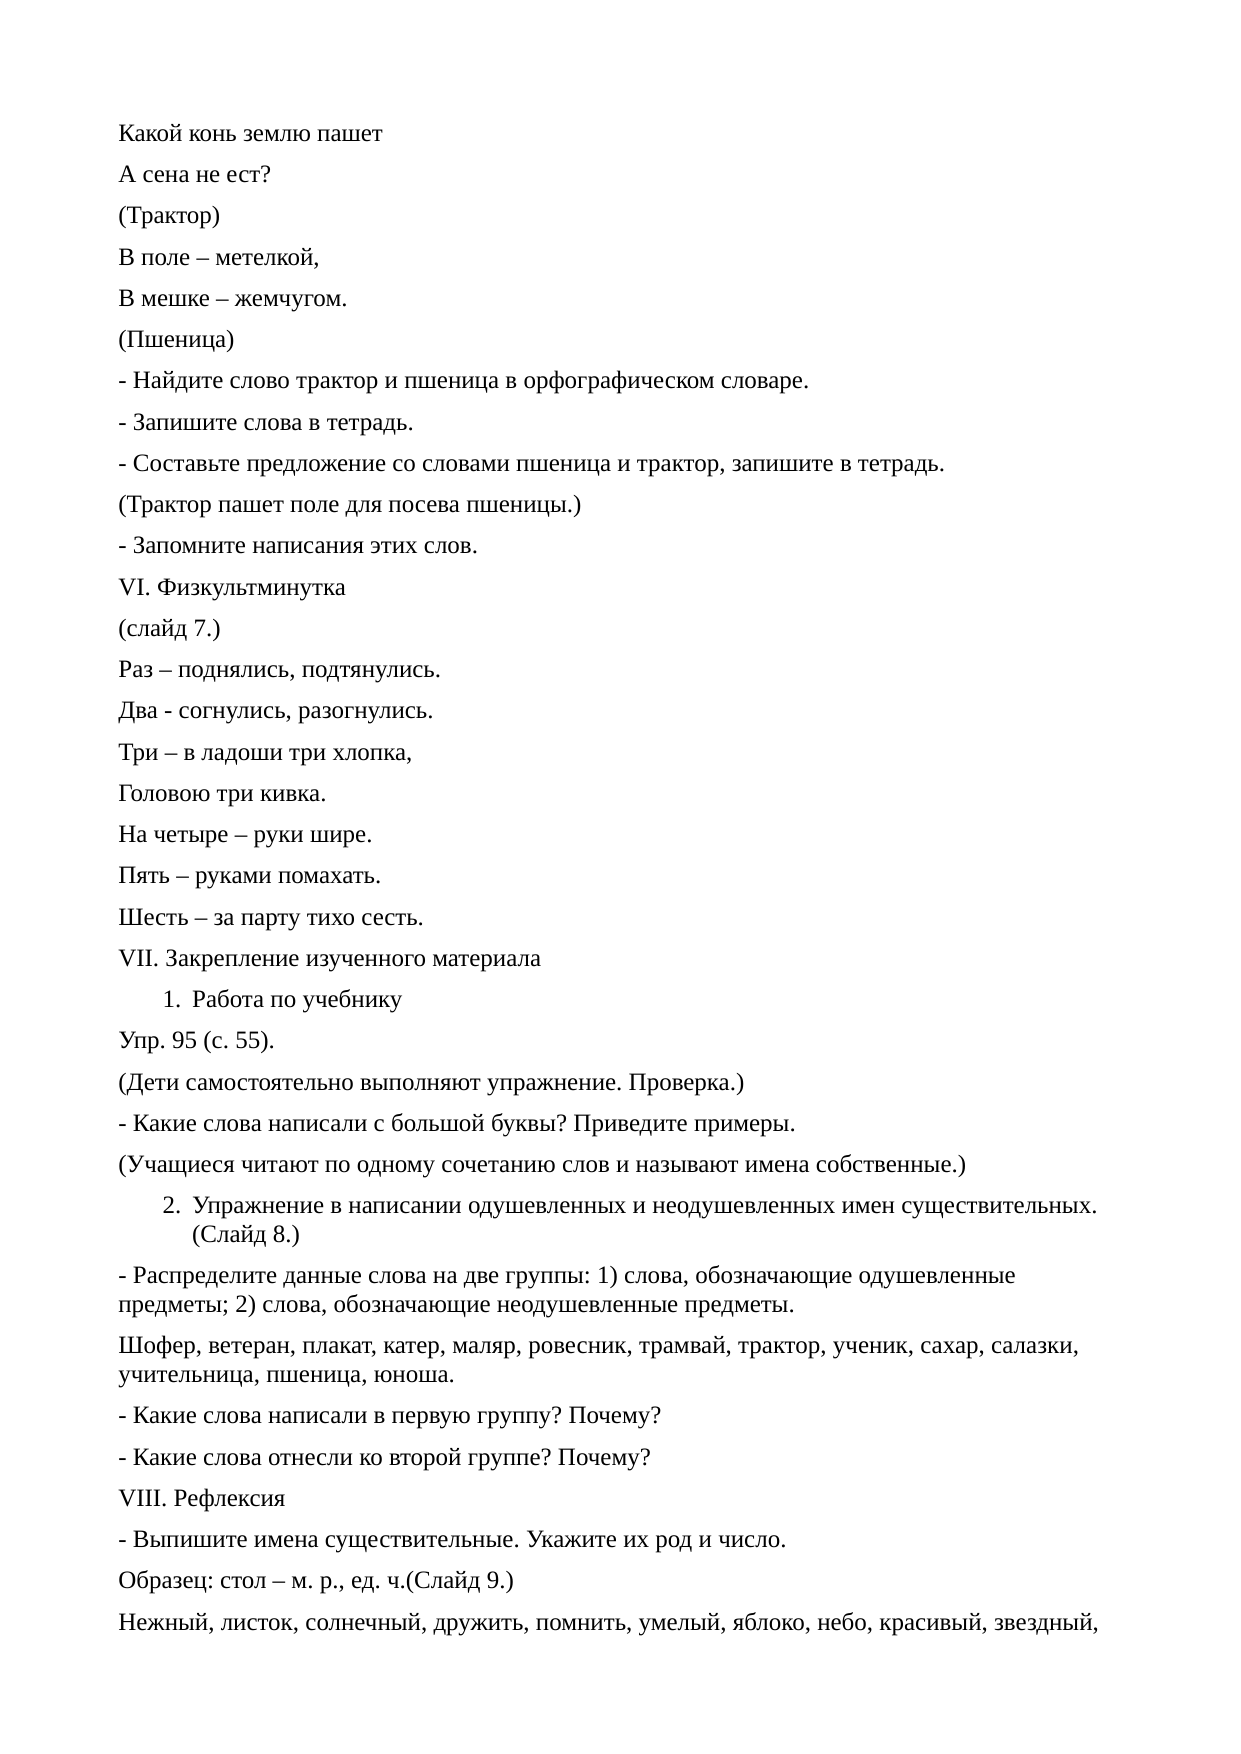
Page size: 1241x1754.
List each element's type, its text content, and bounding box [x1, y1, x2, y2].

text Какой конь землю пашет [118, 118, 1122, 147]
text Шофер, ветеран, плакат, катер, маляр, ровесник, трамвай, трактор, ученик, сахар, салазки, учительница, пшеница, юноша. [118, 1331, 1122, 1388]
text В мешке – жемчугом. [118, 283, 1122, 312]
text Раз – поднялись, подтянулись. [118, 654, 1122, 683]
text VIII. Рефлексия [118, 1483, 1122, 1512]
text В поле – метелкой, [118, 242, 1122, 271]
text (Пшеница) [118, 324, 1122, 353]
text (Дети самостоятельно выполняют упражнение. Проверка.) [118, 1067, 1122, 1096]
text Три – в ладоши три хлопка, [118, 737, 1122, 766]
text - Найдите слово трактор и пшеница в орфографическом словаре. [118, 366, 1122, 394]
text А сена не ест? [118, 159, 1122, 188]
text VII. Закрепление изученного материала [118, 943, 1122, 972]
text Нежный, листок, солнечный, дружить, помнить, умелый, яблоко, небо, красивый, звездный, [118, 1607, 1122, 1636]
text (Трактор) [118, 201, 1122, 229]
text - Какие слова написали с большой буквы? Приведите примеры. [118, 1108, 1122, 1137]
text VI. Физкультминутка [118, 572, 1122, 601]
text Образец: стол – м. р., ед. ч.(Слайд 9.) [118, 1566, 1122, 1594]
text На четыре – руки шире. [118, 819, 1122, 848]
text - Какие слова написали в первую группу? Почему? [118, 1401, 1122, 1429]
text - Какие слова отнесли ко второй группе? Почему? [118, 1442, 1122, 1471]
text Шесть – за парту тихо сесть. [118, 902, 1122, 931]
text Два - согнулись, разогнулись. [118, 696, 1122, 724]
text - Запишите слова в тетрадь. [118, 407, 1122, 436]
text (слайд 7.) [118, 613, 1122, 642]
text Упр. 95 (с. 55). [118, 1026, 1122, 1054]
text - Распределите данные слова на две группы: 1) слова, обозначающие одушевленные предметы; 2) слова, обозначающие неодушевленные предметы. [118, 1261, 1122, 1318]
text Пять – руками помахать. [118, 861, 1122, 889]
text (Трактор пашет поле для посева пшеницы.) [118, 489, 1122, 518]
text (Учащиеся читают по одному сочетанию слов и называют имена собственные.) [118, 1149, 1122, 1178]
text Головою три кивка. [118, 778, 1122, 807]
text - Составьте предложение со словами пшеница и трактор, запишите в тетрадь. [118, 448, 1122, 477]
text - Выпишите имена существительные. Укажите их род и число. [118, 1524, 1122, 1553]
text - Запомните написания этих слов. [118, 531, 1122, 559]
list Упражнение в написании одушевленных и неодушевленных имен существительных. (Слайд 8.) [162, 1191, 1122, 1248]
list Работа по учебнику [162, 984, 1122, 1013]
